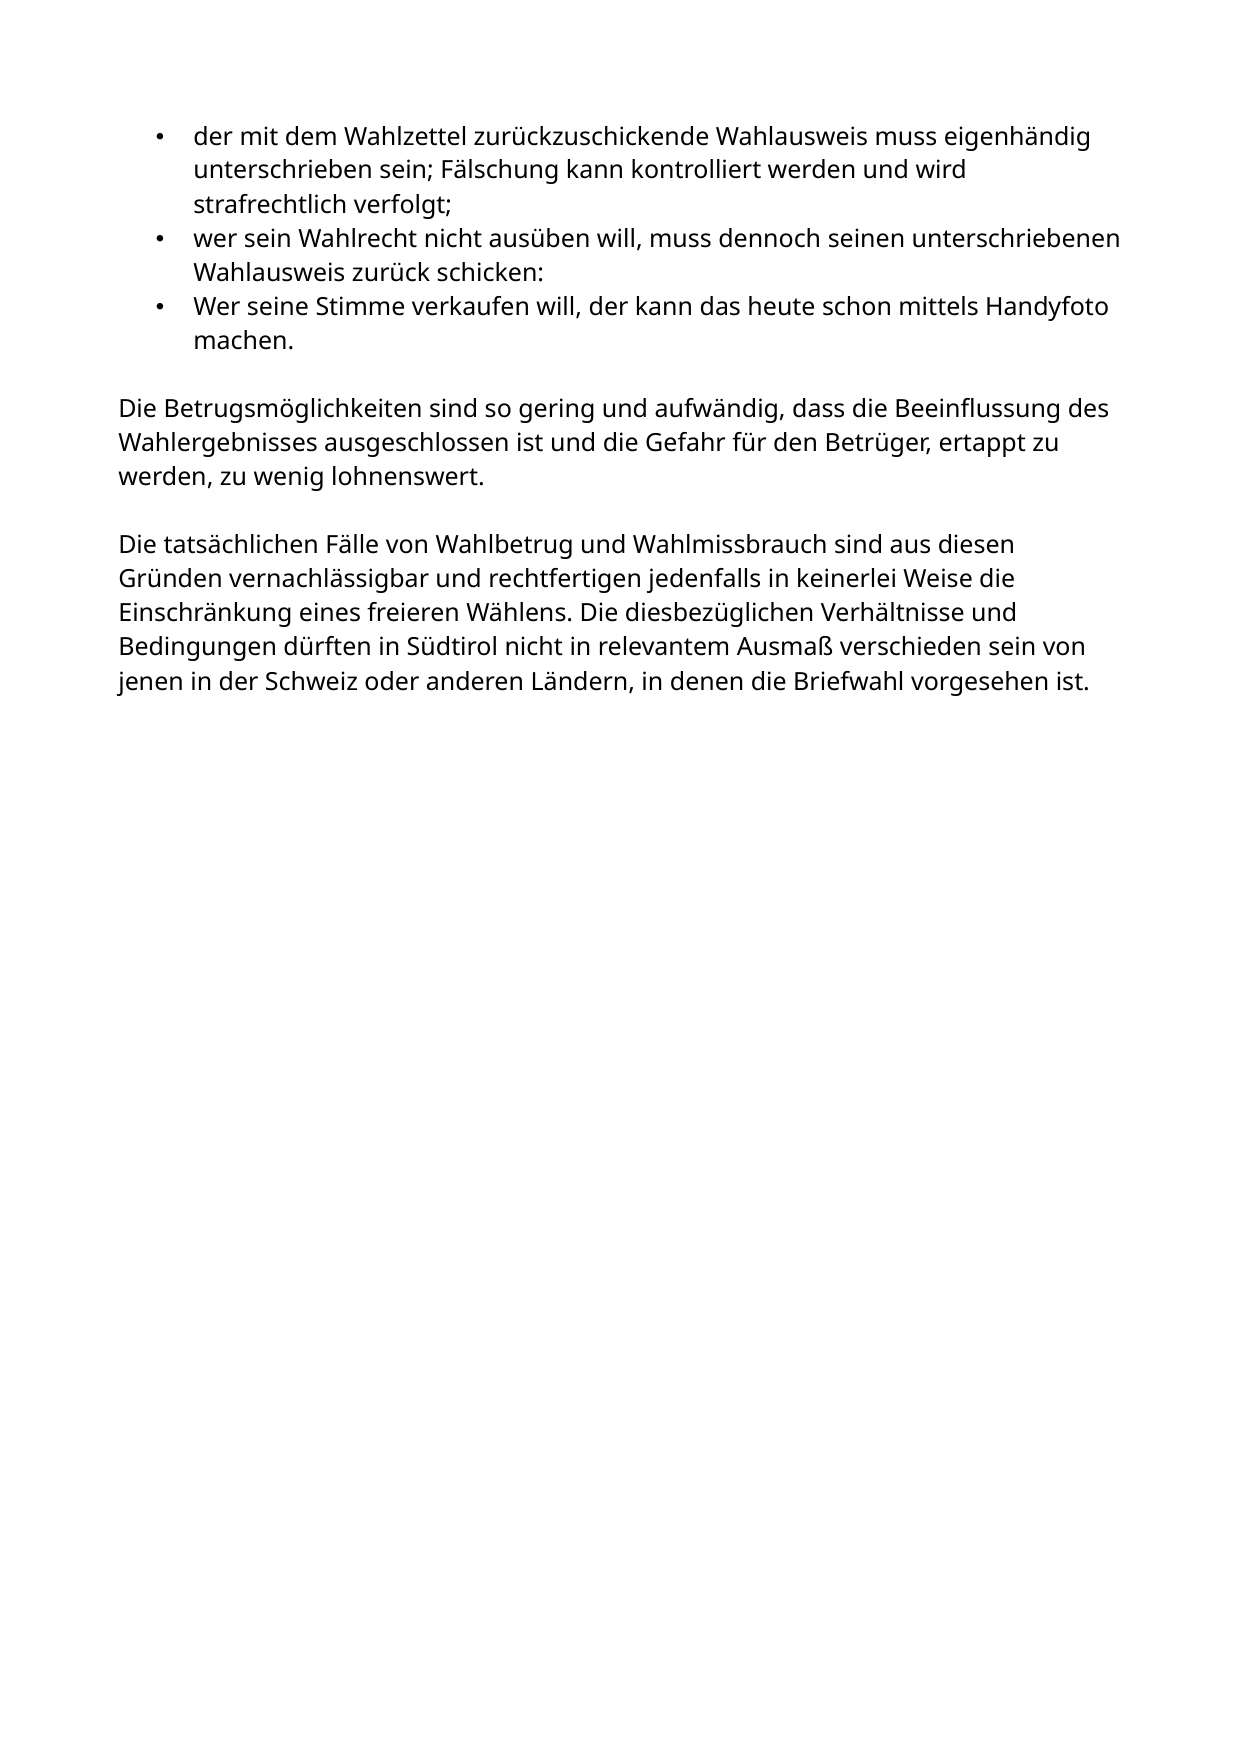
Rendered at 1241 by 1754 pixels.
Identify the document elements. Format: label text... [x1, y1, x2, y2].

list Wer seine Stimme verkaufen will, der kann das heute schon mittels Handyfoto machen. [156, 288, 1122, 357]
text Die tatsächlichen Fälle von Wahlbetrug und Wahlmissbrauch sind aus diesen Gründen vernachlässigbar und rechtfertigen jedenfalls in keinerlei Weise die Einschränkung eines freieren Wählens. Die diesbezüglichen Verhältnisse und Bedingungen dürften in Südtirol nicht in relevantem Ausmaß verschieden sein von jenen in der Schweiz oder anderen Ländern, in denen die Briefwahl vorgesehen ist. [118, 527, 1122, 697]
text Die Betrugsmöglichkeiten sind so gering und aufwändig, dass die Beeinflussung des Wahlergebnisses ausgeschlossen ist und die Gefahr für den Betrüger, ertappt zu werden, zu wenig lohnenswert. [118, 391, 1122, 493]
list wer sein Wahlrecht nicht ausüben will, muss dennoch seinen unterschriebenen Wahlausweis zurück schicken: [156, 220, 1122, 288]
list der mit dem Wahlzettel zurückzuschickende Wahlausweis muss eigenhändig unterschrieben sein; Fälschung kann kontrolliert werden und wird strafrechtlich verfolgt; [156, 118, 1122, 220]
